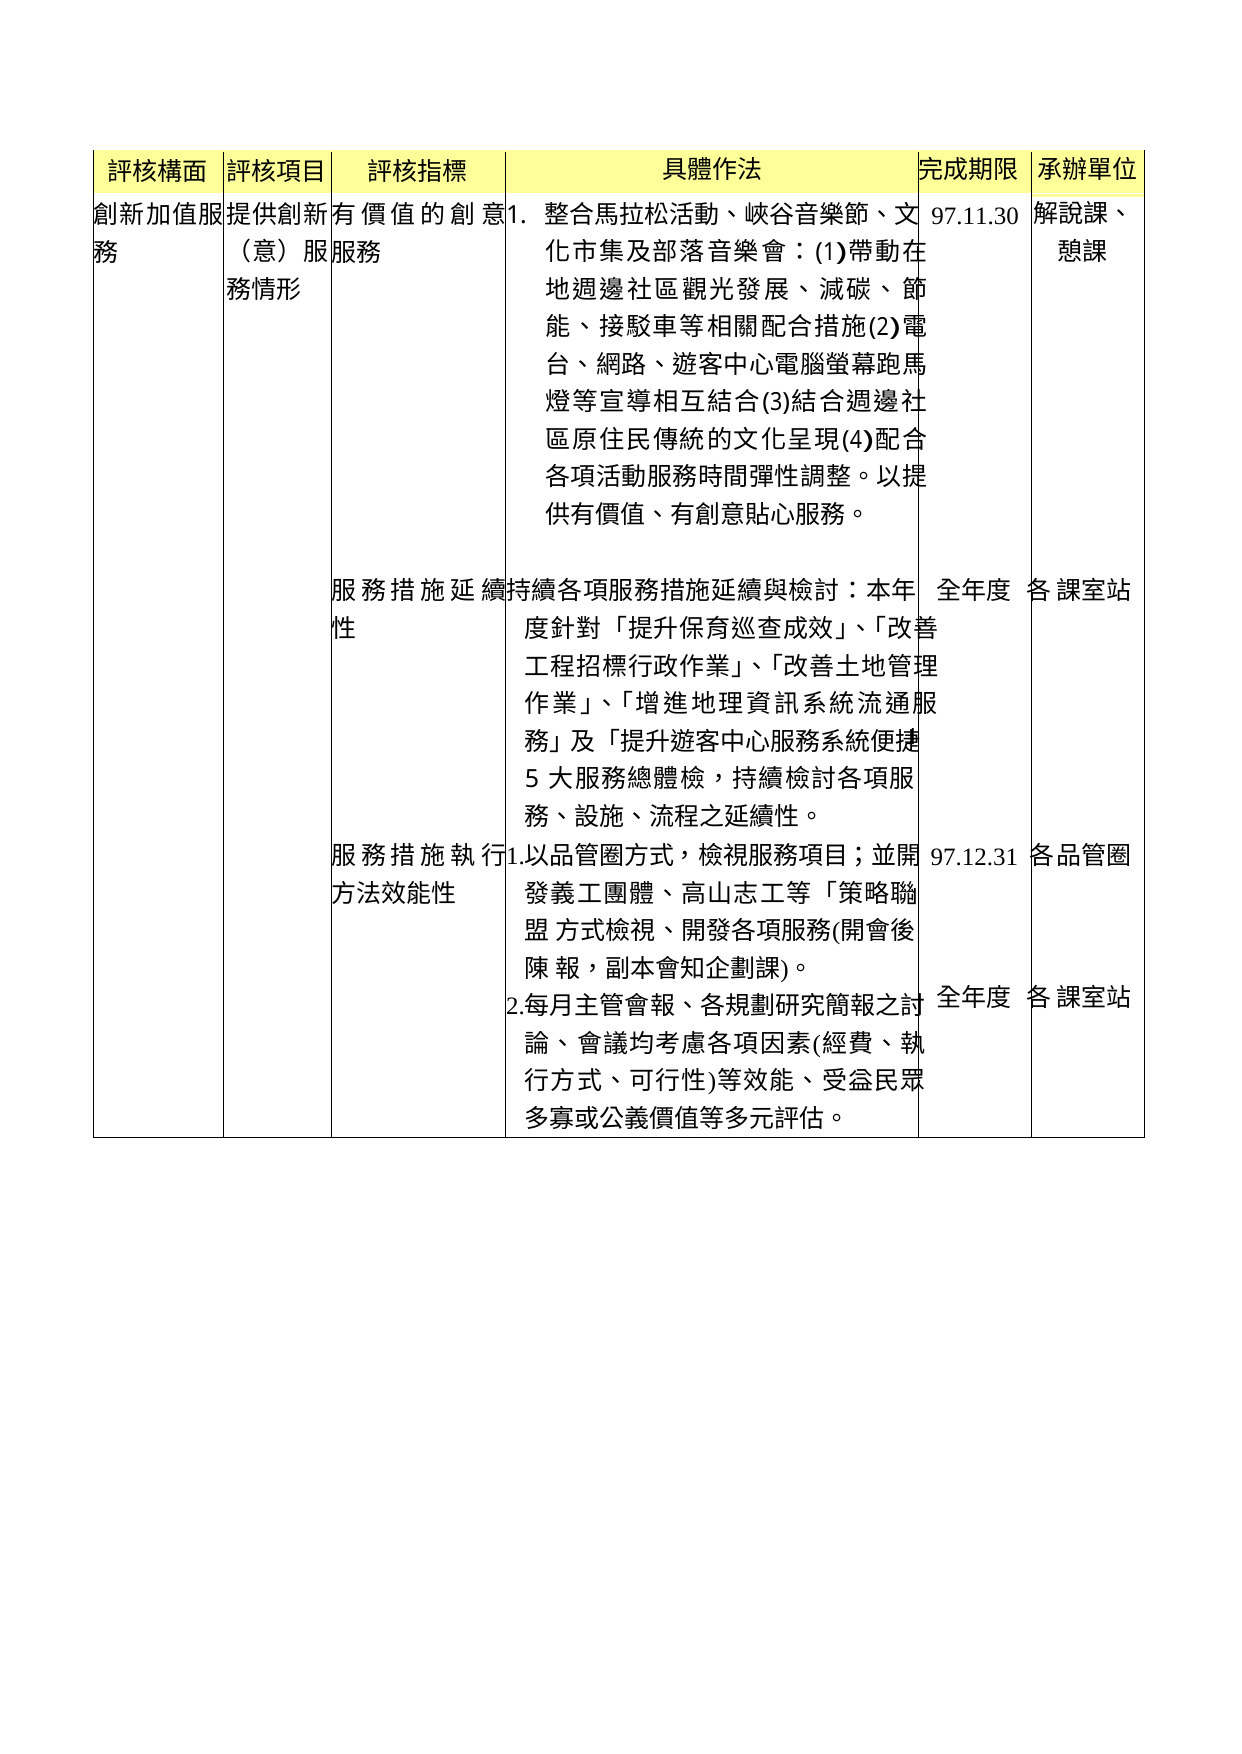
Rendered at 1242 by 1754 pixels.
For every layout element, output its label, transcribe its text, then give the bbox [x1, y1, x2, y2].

table_header 具體作法 [506, 152, 918, 193]
table_cell 97.12.31 各 全年度 各 [919, 914, 1031, 1036]
table_cell 1.以品管圈方式，檢視服務項目；並開 發義工團體、高山志工等「策略聯盟 方式檢視、開發各項服務(開會後陳 報，副本會知企劃課)。 2.每月主管會報、各規劃研究簡報之討 論、會議均考慮各項因素(經費、執 行方式、可行性)等效能、受益民眾 多寡或公義價值等多元評估。 [506, 877, 918, 1137]
table_header 評核項目 [224, 152, 331, 193]
table_header 評核構面 [94, 152, 223, 193]
table_cell 全年度 各 」 [919, 573, 1031, 656]
table_cell 服務措施執 行 方法效能性 [333, 837, 505, 1137]
table_cell 有價值的創 意 服務 [333, 196, 505, 571]
table_cell 97.12.31 各 全年度 各 [919, 837, 1031, 876]
table_cell 課室站 [1032, 573, 1144, 836]
table_cell 服務措施延 續 性 [333, 573, 505, 836]
table_header 完成期限 [919, 152, 1031, 193]
text 」 [907, 877, 918, 909]
table_cell 持續各項服務措施延續與檢討：本年 度針對「提升保育巡查成效」、「改善 工程招標行政作業」、「改善土地管理 作業」、「增進地理資訊系統流通服 務」及「提升遊客中心服務系統便捷 5 大服務總體檢，持續檢討各項服 務、設施、流程之延續性。 [506, 573, 918, 836]
table_cell 創新加值服 務 [94, 196, 223, 270]
table_cell 解說課、 憩課 [1032, 197, 1144, 571]
table_header 評核指標 [332, 152, 505, 193]
table_header 承辦單位 [1032, 152, 1144, 193]
table_cell 97.11.30 遊 [919, 196, 1031, 571]
table_cell 1. 整合馬拉松活動、峽谷音樂節、文 化市集及部落音樂會：(1)帶動在 地週邊社區觀光發展、減碳、節 能、接駁車等相關配合措施(2)電 台、網路、遊客中心電腦螢幕跑馬 燈等宣導相互結合(3)結合週邊社 區原住民傳統的文化呈現(4)配合 各項活動服務時間彈性調整。以提 供有價值、有創意貼心服務。 [506, 196, 918, 571]
table_cell 品管圈 課室站 [1032, 837, 1144, 1137]
